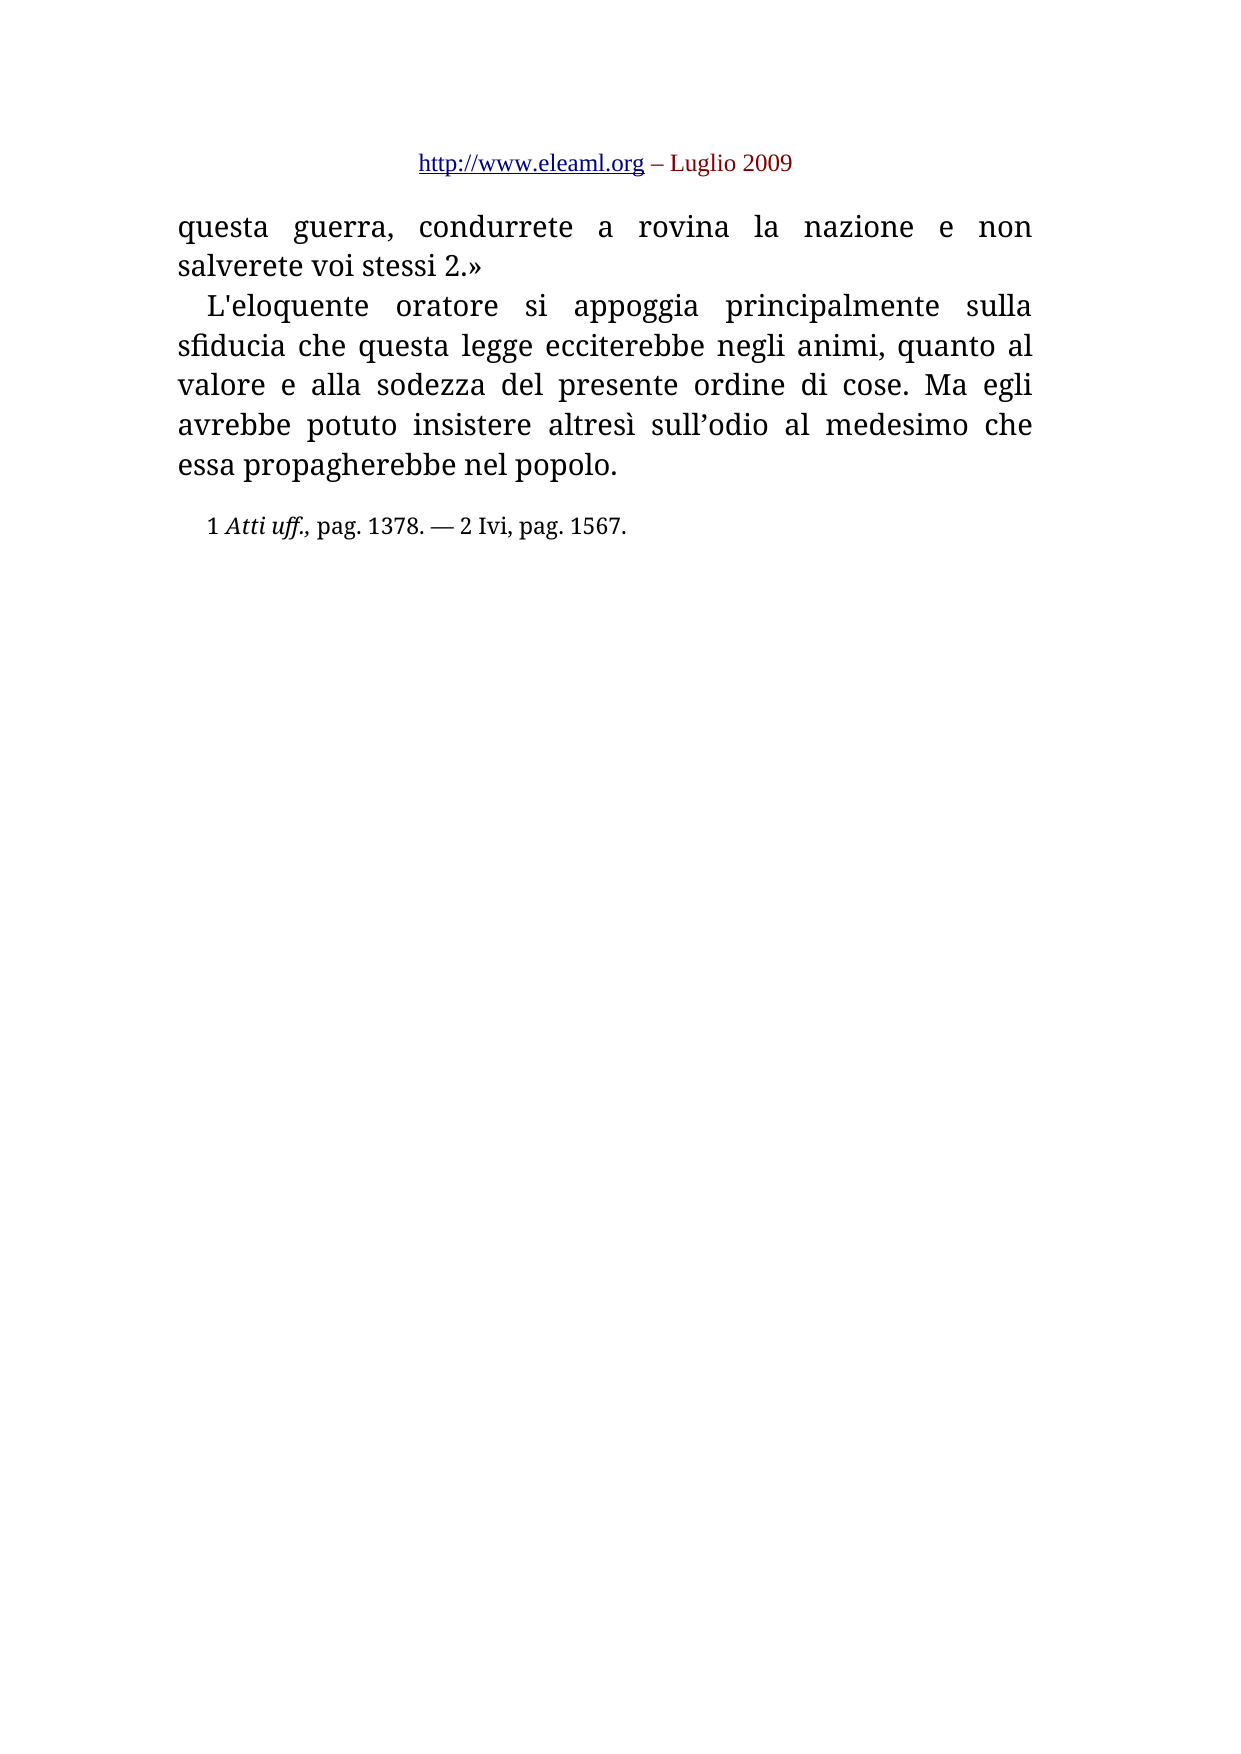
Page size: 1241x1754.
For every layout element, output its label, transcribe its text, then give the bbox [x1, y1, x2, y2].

text L'eloquente oratore si appoggia principalmente sulla sfiducia che questa legge ecciterebbe negli animi, quanto al valore e alla sodezza del presente ordine di cose. Ma egli avrebbe potuto insistere altresì sull’odio al medesimo che essa propagherebbe nel popolo. [177, 285, 1033, 484]
text questa guerra, condurrete a rovina la nazione e non salverete voi stessi 2.» [177, 206, 1033, 285]
text 1 Atti uff., pag. 1378. — 2 Ivi, pag. 1567. [177, 510, 1033, 541]
